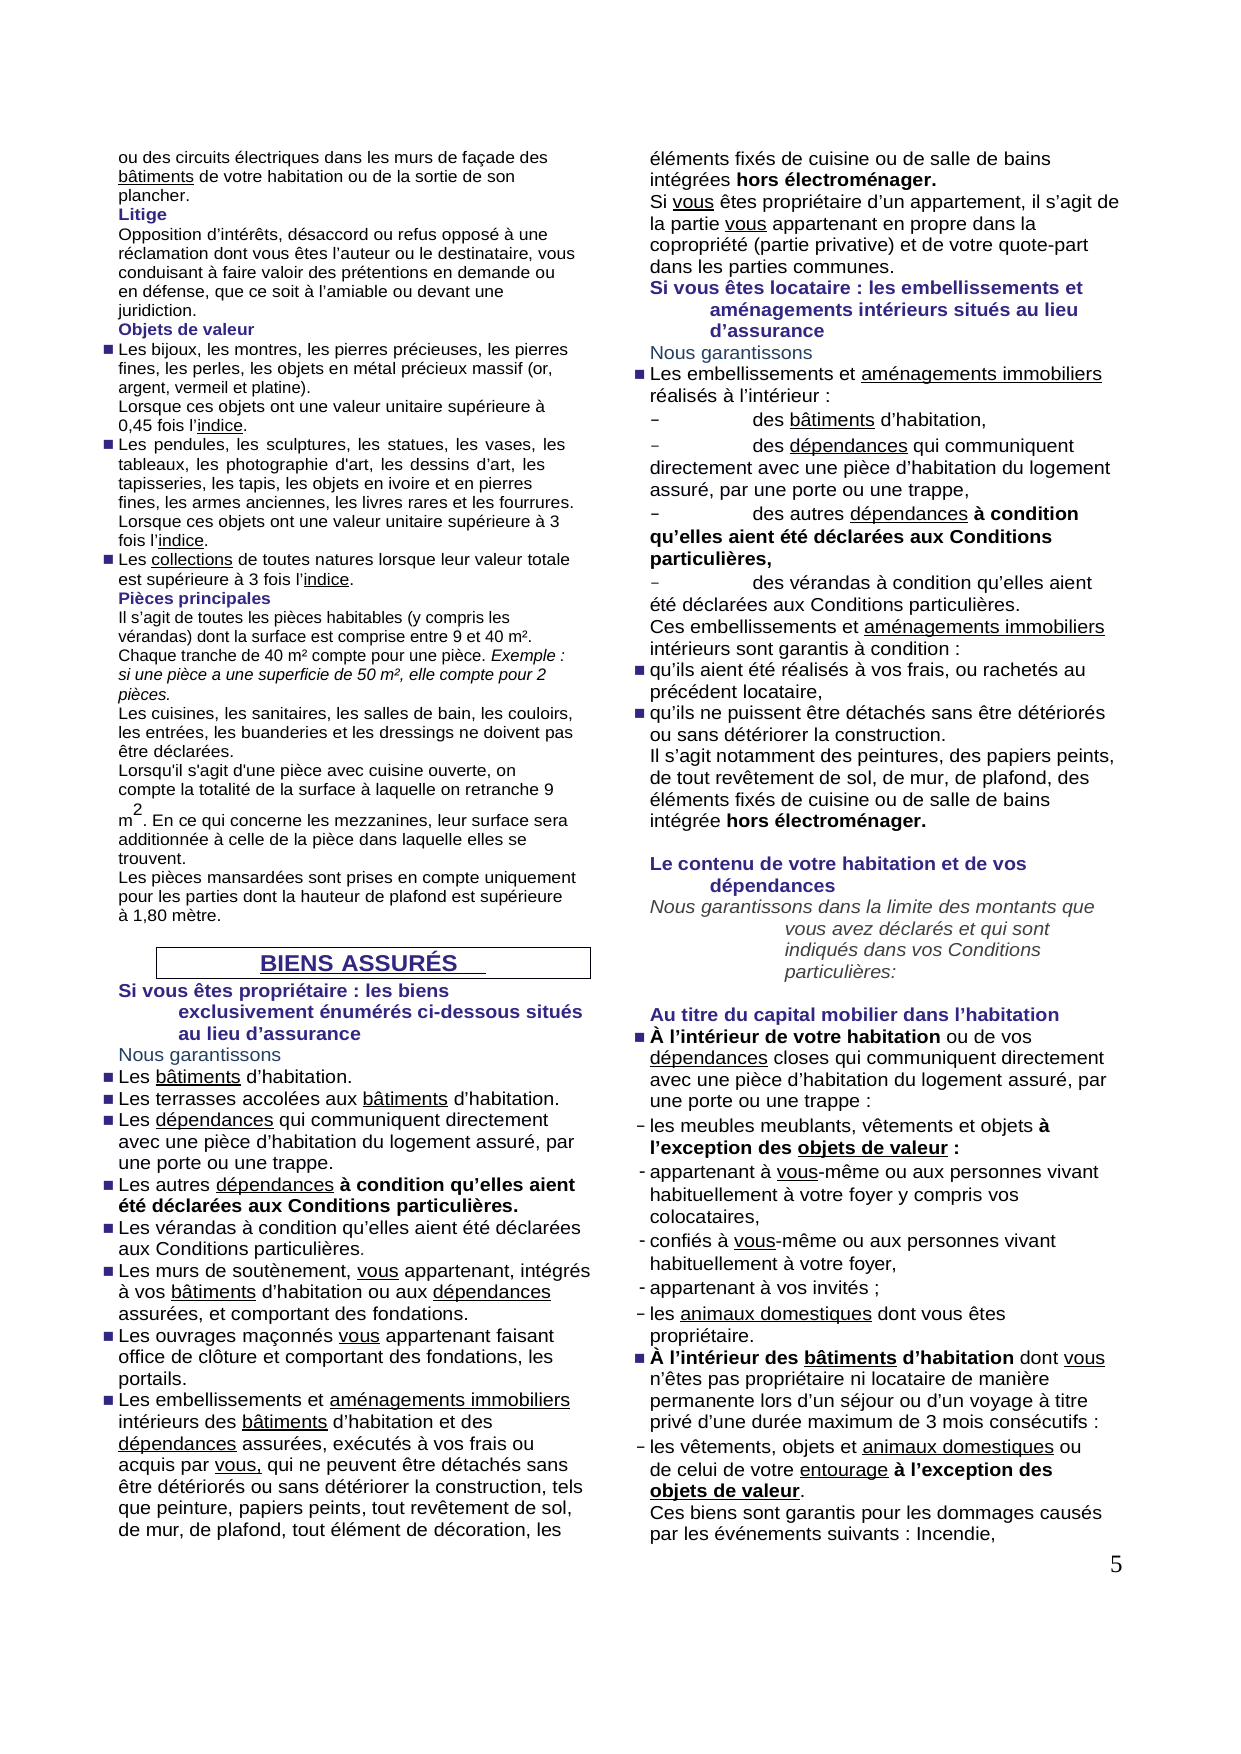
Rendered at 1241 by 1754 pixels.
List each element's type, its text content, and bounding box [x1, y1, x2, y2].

text Au titre du capital mobilier dans l’habitation [649, 1004, 1122, 1026]
subtitle des dépendances qui communiquent directement avec une pièce d’habitation du logement assuré, par une porte ou une trappe, [649, 432, 1122, 500]
list Les murs de soutènement, vous appartenant, intégrés à vos bâtiments d’habitation ou aux dépendances assurées, et comportant des fondations. [102, 1260, 591, 1324]
subtitle Les dépendances qui communiquent directement avec une pièce d’habitation du logement assuré, par une porte ou une trappe. [102, 1109, 591, 1173]
list À l’intérieur de votre habitation ou de vos dépendances closes qui communiquent directement avec une pièce d’habitation du logement assuré, par une porte ou une trappe : [634, 1026, 1122, 1112]
subtitle Si vous êtes locataire : les embellissements et aménagements intérieurs situés au lieu d’assurance [649, 277, 1122, 342]
list les meubles meublants, vêtements et objets à l’exception des objets de valeur : [635, 1112, 1122, 1159]
text Lorsque ces objets ont une valeur unitaire supérieure à 0,45 fois l’indice. [118, 397, 576, 435]
text Opposition d’intérêts, désaccord ou refus opposé à une réclamation dont vous êtes l’auteur ou le destinataire, vous conduisant à faire valoir des prétentions en demande ou en défense, que ce soit à l’amiable ou devant une juridiction. [118, 224, 576, 320]
list Les terrasses accolées aux bâtiments d’habitation. [102, 1087, 591, 1109]
list des autres dépendances à condition qu’elles aient été déclarées aux Conditions particulières, [649, 500, 1122, 569]
list Les embellissements et aménagements immobiliers réalisés à l’intérieur : [634, 363, 1122, 406]
list les animaux domestiques dont vous êtes propriétaire. [635, 1300, 1107, 1347]
list Les bâtiments d’habitation. [102, 1066, 591, 1087]
subtitle BIENS ASSURÉS [157, 948, 590, 978]
subtitle des vérandas à condition qu’elles aient été déclarées aux Conditions particulières. [649, 569, 1122, 616]
list qu’ils aient été réalisés à vos frais, ou rachetés au précédent locataire, [634, 659, 1122, 702]
list appartenant à vous-même ou aux personnes vivant habituellement à votre foyer y compris vos colocataires, [639, 1159, 1122, 1227]
list À l’intérieur des bâtiments d’habitation dont vous n’êtes pas propriétaire ni locataire de manière permanente lors d’un séjour ou d’un voyage à titre privé d’une durée maximum de 3 mois consécutifs : [634, 1347, 1107, 1433]
list Les embellissements et aménagements immobiliers intérieurs des bâtiments d’habitation et des dépendances assurées, exécutés à vos frais ou acquis par vous, qui ne peuvent être détachés sans être détériorés ou sans détériorer la construction, tels que peinture, papiers peints, tout revêtement de sol, de mur, de plafond, tout élément de décoration, les [102, 1389, 591, 1540]
text Ces embellissements et aménagements immobiliers intérieurs sont garantis à condition : [649, 616, 1122, 659]
subtitle Objets de valeur [118, 320, 576, 339]
subtitle Nous garantissons dans la limite des montants que vous avez déclarés et qui sont indiqués dans vos Conditions particulières: [649, 896, 1122, 982]
subtitle Nous garantissons [649, 342, 1122, 363]
text Ces biens sont garantis pour les dommages causés par les événements suivants : Incendie, [649, 1501, 1107, 1544]
text Il s’agit notamment des peintures, des papiers peints, de tout revêtement de sol, de mur, de plafond, des éléments fixés de cuisine ou de salle de bains intégrée hors électroménager. [649, 745, 1122, 831]
list Les pendules, les sculptures, les statues, les vases, les tableaux, les photographie d'art, les dessins d’art, les tapisseries, les tapis, les objets en ivoire et en pierres fines, les armes anciennes, les livres rares et les fourrures. [102, 435, 576, 512]
text Les pièces mansardées sont prises en compte uniquement pour les parties dont la hauteur de plafond est supérieure à 1,80 mètre. [118, 868, 576, 925]
subtitle Si vous êtes propriétaire : les biens exclusivement énumérés ci-dessous situés au lieu d’assurance [118, 979, 591, 1044]
subtitle Pièces principales [118, 588, 576, 608]
text Si vous êtes propriétaire d’un appartement, il s’agit de la partie vous appartenant en propre dans la copropriété (partie privative) et de votre quote-part dans les parties communes. [649, 191, 1122, 277]
text Les cuisines, les sanitaires, les salles de bain, les couloirs, les entrées, les buanderies et les dressings ne doivent pas être déclarées. [118, 703, 576, 761]
list Les autres dépendances à condition qu’elles aient été déclarées aux Conditions particulières. [102, 1173, 591, 1217]
list éléments fixés de cuisine ou de salle de bains intégrées hors électroménager. [634, 148, 1122, 191]
list des bâtiments d’habitation, [649, 406, 1122, 432]
list Les ouvrages maçonnés vous appartenant faisant office de clôture et comportant des fondations, les portails. [102, 1324, 591, 1389]
list confiés à vous-même ou aux personnes vivant habituellement à votre foyer, [639, 1227, 1122, 1274]
subtitle Litige [118, 205, 576, 224]
list Les bijoux, les montres, les pierres précieuses, les pierres fines, les perles, les objets en métal précieux massif (or, argent, vermeil et platine). [102, 339, 576, 397]
text ou des circuits électriques dans les murs de façade des bâtiments de votre habitation ou de la sortie de son plancher. [118, 148, 576, 205]
list Les collections de toutes natures lorsque leur valeur totale est supérieure à 3 fois l’indice. [102, 550, 576, 588]
text Lorsqu'il s'agit d'une pièce avec cuisine ouverte, on compte la totalité de la surface à laquelle on retranche 9 m2. En ce qui concerne les mezzanines, leur surface sera additionnée à celle de la pièce dans laquelle elles se trouvent. [118, 761, 576, 868]
subtitle Le contenu de votre habitation et de vos dépendances [649, 853, 1122, 896]
subtitle Les vérandas à condition qu’elles aient été déclarées aux Conditions particulières. [102, 1217, 591, 1260]
text Il s’agit de toutes les pièces habitables (y compris les vérandas) dont la surface est comprise entre 9 et 40 m². Chaque tranche de 40 m² compte pour une pièce. Exemple : si une pièce a une superficie de 50 m², elle compte pour 2 pièces. [118, 608, 576, 703]
text Lorsque ces objets ont une valeur unitaire supérieure à 3 fois l’indice. [118, 512, 576, 550]
list appartenant à vos invités ; [639, 1274, 1122, 1300]
list les vêtements, objets et animaux domestiques ou de celui de votre entourage à l’exception des objets de valeur. [635, 1433, 1107, 1501]
subtitle Nous garantissons [118, 1044, 591, 1066]
list qu’ils ne puissent être détachés sans être détériorés ou sans détériorer la construction. [634, 702, 1122, 745]
